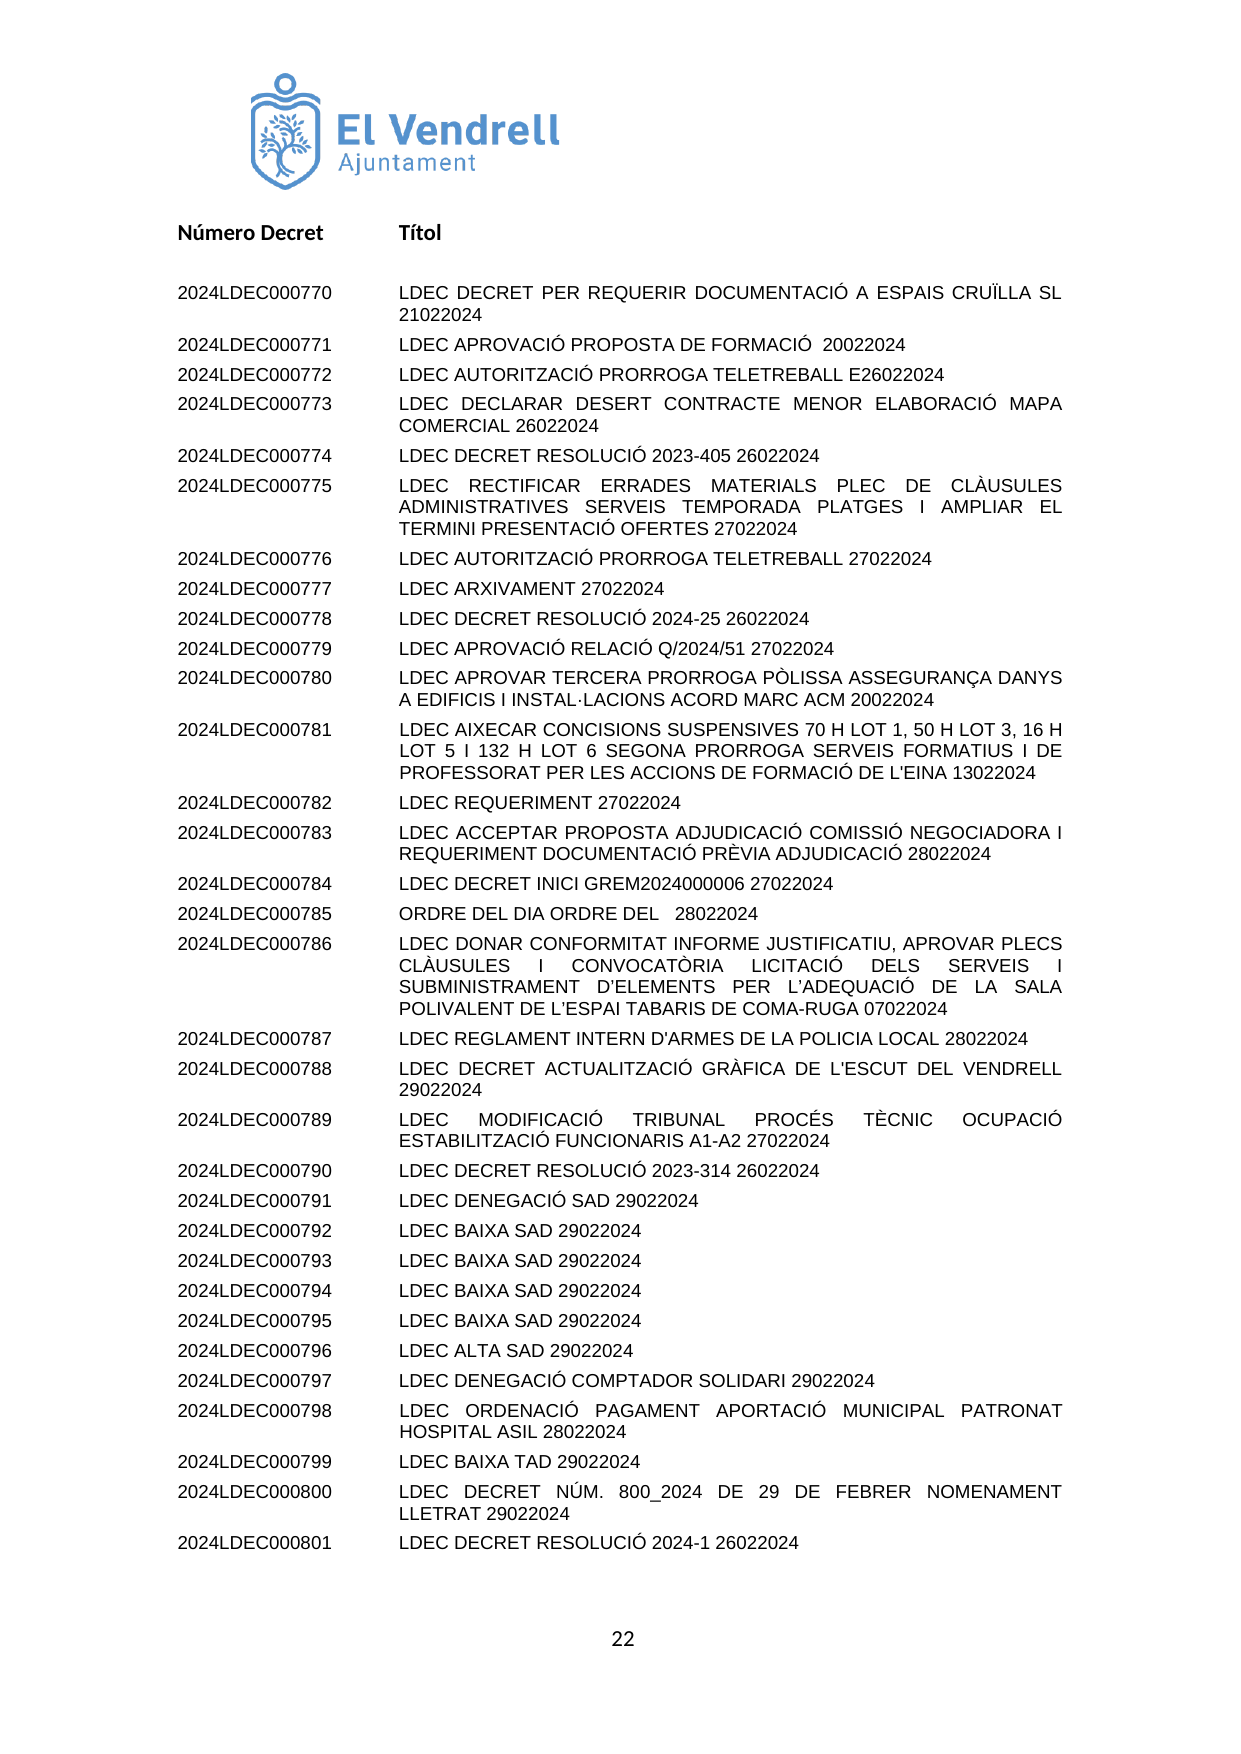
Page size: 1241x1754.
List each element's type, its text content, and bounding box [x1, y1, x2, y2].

text 2024LDEC000789 LDEC MODIFICACIÓ TRIBUNAL PROCÉS TÈCNIC OCUPACIÓ ESTABILITZACIÓ FUNCIONARIS A1-A2 27022024 [177, 1109, 1063, 1152]
text 2024LDEC000796 LDEC ALTA SAD 29022024 [177, 1339, 1063, 1361]
picture [251, 73, 560, 190]
text 2024LDEC000790 LDEC DECRET RESOLUCIÓ 2023-314 26022024 [177, 1160, 1063, 1182]
text 2024LDEC000786 LDEC DONAR CONFORMITAT INFORME JUSTIFICATIU, APROVAR PLECS CLÀUSULES I CONVOCATÒRIA LICITACIÓ DELS SERVEIS I SUBMINISTRAMENT D’ELEMENTS PER L’ADEQUACIÓ DE LA SALA POLIVALENT DE L’ESPAI TABARIS DE COMA-RUGA 07022024 [177, 933, 1063, 1019]
text 2024LDEC000770 LDEC DECRET PER REQUERIR DOCUMENTACIÓ A ESPAIS CRUÏLLA SL 21022024 [177, 282, 1063, 325]
text 2024LDEC000783 LDEC ACCEPTAR PROPOSTA ADJUDICACIÓ COMISSIÓ NEGOCIADORA I REQUERIMENT DOCUMENTACIÓ PRÈVIA ADJUDICACIÓ 28022024 [177, 822, 1063, 865]
text 2024LDEC000794 LDEC BAIXA SAD 29022024 [177, 1280, 1063, 1301]
text 2024LDEC000774 LDEC DECRET RESOLUCIÓ 2023-405 26022024 [177, 445, 1063, 466]
text 2024LDEC000801 LDEC DECRET RESOLUCIÓ 2024-1 26022024 [177, 1532, 1063, 1554]
text 2024LDEC000777 LDEC ARXIVAMENT 27022024 [177, 577, 1063, 599]
text 2024LDEC000772 LDEC AUTORITZACIÓ PRORROGA TELETREBALL E26022024 [177, 363, 1063, 385]
text 2024LDEC000795 LDEC BAIXA SAD 29022024 [177, 1310, 1063, 1331]
text 2024LDEC000784 LDEC DECRET INICI GREM2024000006 27022024 [177, 873, 1063, 894]
text 2024LDEC000776 LDEC AUTORITZACIÓ PRORROGA TELETREBALL 27022024 [177, 548, 1063, 569]
text 2024LDEC000787 LDEC REGLAMENT INTERN D'ARMES DE LA POLICIA LOCAL 28022024 [177, 1027, 1063, 1049]
text 2024LDEC000775 LDEC RECTIFICAR ERRADES MATERIALS PLEC DE CLÀUSULES ADMINISTRATIVES SERVEIS TEMPORADA PLATGES I AMPLIAR EL TERMINI PRESENTACIÓ OFERTES 27022024 [177, 474, 1063, 539]
text 2024LDEC000793 LDEC BAIXA SAD 29022024 [177, 1250, 1063, 1271]
text 2024LDEC000771 LDEC APROVACIÓ PROPOSTA DE FORMACIÓ 20022024 [177, 333, 1063, 355]
text 2024LDEC000791 LDEC DENEGACIÓ SAD 29022024 [177, 1190, 1063, 1212]
text 2024LDEC000778 LDEC DECRET RESOLUCIÓ 2024-25 26022024 [177, 607, 1063, 629]
text 2024LDEC000788 LDEC DECRET ACTUALITZACIÓ GRÀFICA DE L'ESCUT DEL VENDRELL 29022024 [177, 1057, 1063, 1100]
text 2024LDEC000798 LDEC ORDENACIÓ PAGAMENT APORTACIÓ MUNICIPAL PATRONAT HOSPITAL ASIL 28022024 [177, 1399, 1063, 1442]
text 2024LDEC000800 LDEC DECRET NÚM. 800_2024 DE 29 DE FEBRER NOMENAMENT LLETRAT 29022024 [177, 1481, 1063, 1524]
text 2024LDEC000773 LDEC DECLARAR DESERT CONTRACTE MENOR ELABORACIÓ MAPA COMERCIAL 26022024 [177, 393, 1063, 436]
text 2024LDEC000792 LDEC BAIXA SAD 29022024 [177, 1220, 1063, 1242]
text 2024LDEC000785 ORDRE DEL DIA ORDRE DEL 28022024 [177, 903, 1063, 924]
text 2024LDEC000799 LDEC BAIXA TAD 29022024 [177, 1451, 1063, 1472]
text 2024LDEC000779 LDEC APROVACIÓ RELACIÓ Q/2024/51 27022024 [177, 637, 1063, 659]
text 2024LDEC000782 LDEC REQUERIMENT 27022024 [177, 792, 1063, 813]
text 2024LDEC000797 LDEC DENEGACIÓ COMPTADOR SOLIDARI 29022024 [177, 1369, 1063, 1391]
text 2024LDEC000781 LDEC AIXECAR CONCISIONS SUSPENSIVES 70 H LOT 1, 50 H LOT 3, 16 H LOT 5 I 132 H LOT 6 SEGONA PRORROGA SERVEIS FORMATIUS I DE PROFESSORAT PER LES ACCIONS DE FORMACIÓ DE L'EINA 13022024 [177, 719, 1063, 783]
text 2024LDEC000780 LDEC APROVAR TERCERA PRORROGA PÒLISSA ASSEGURANÇA DANYS A EDIFICIS I INSTAL·LACIONS ACORD MARC ACM 20022024 [177, 667, 1063, 710]
